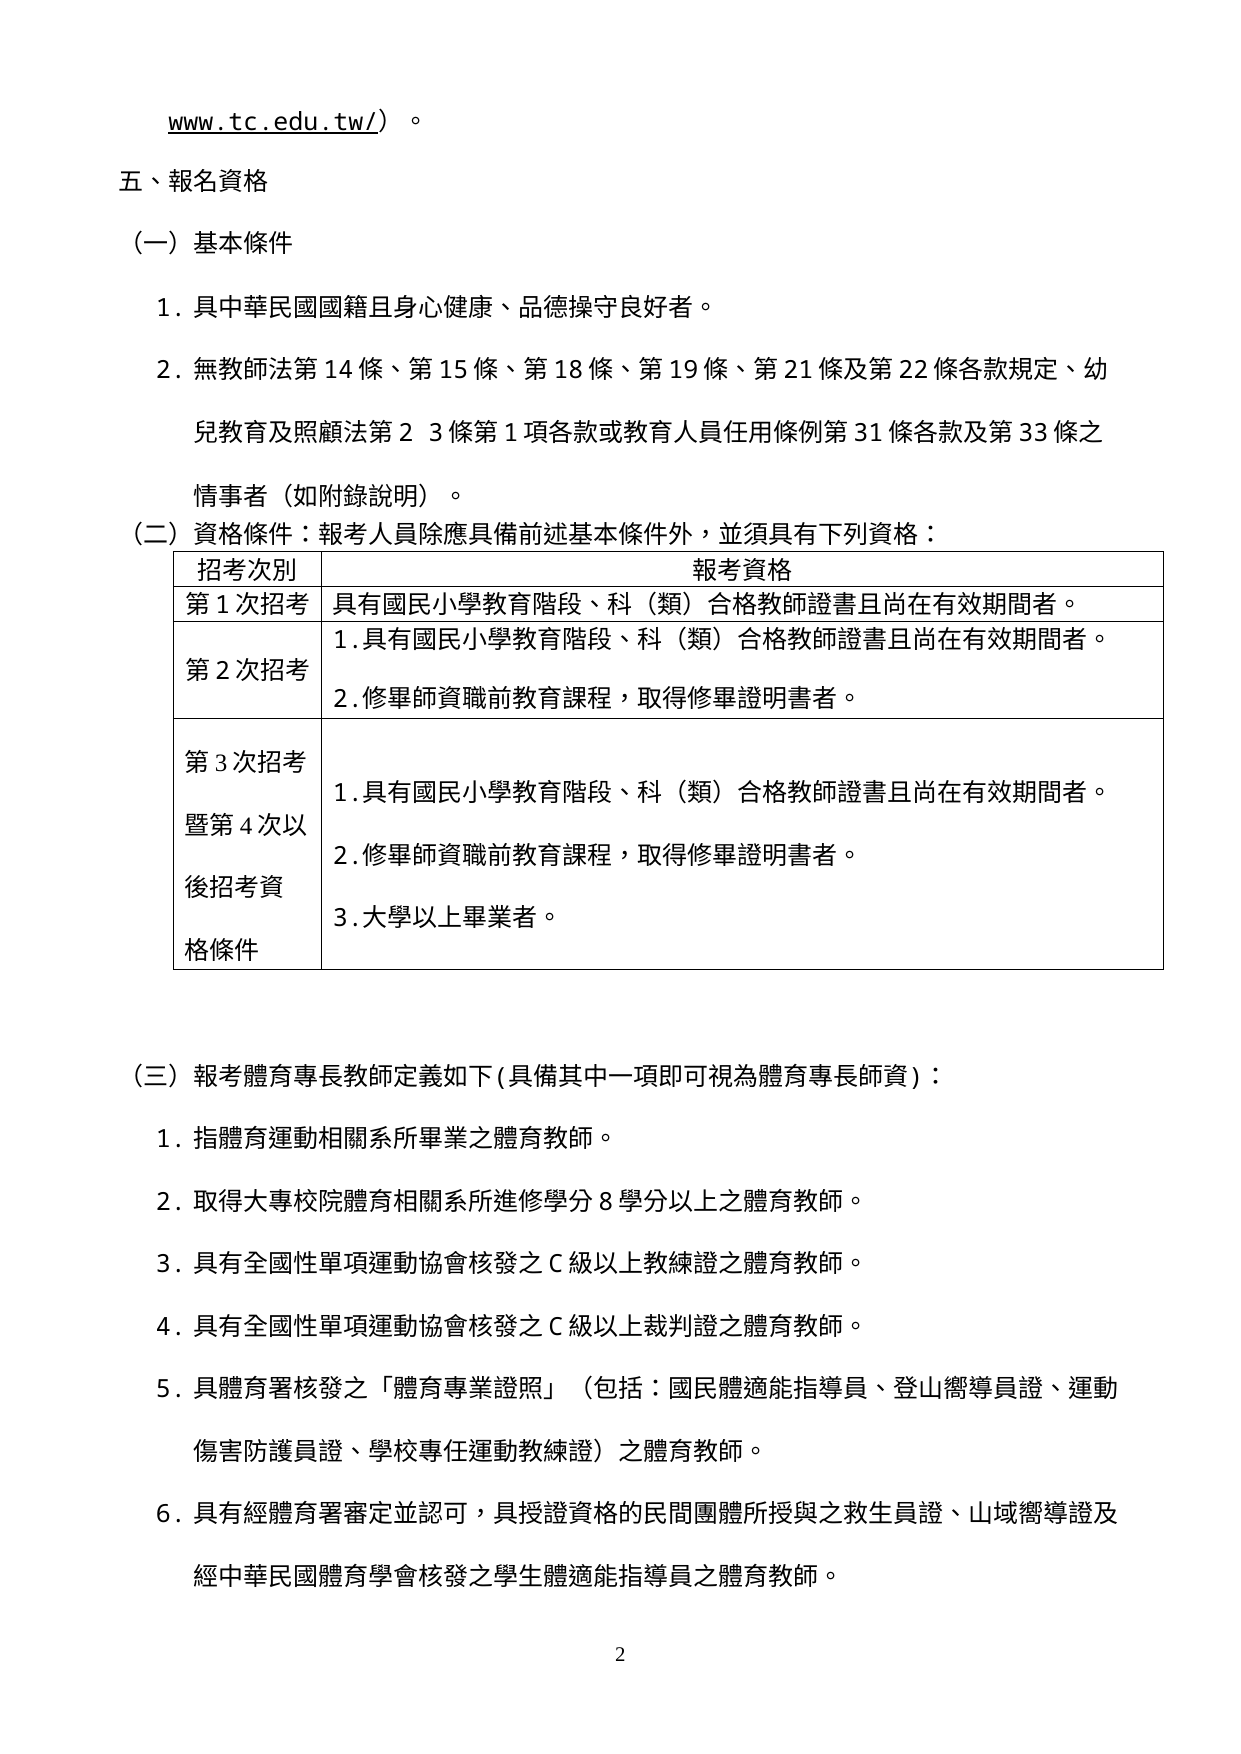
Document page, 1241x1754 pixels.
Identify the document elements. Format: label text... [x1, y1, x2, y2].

table_cell 第2次招考 [174, 622, 321, 718]
table_header 招考次別 [174, 552, 321, 586]
table_cell 第3次招考 暨第4次以 後招考資 格條件 [174, 719, 321, 969]
table_cell 1.具有國民小學教育階段、科（類）合格教師證書且尚在有效期間者。 2.修畢師資職前教育課程，取得修畢證明書者。 3.大學以上畢業者。 [322, 719, 1163, 969]
text （二）資格條件：報考人員除應具備前述基本條件外，並須具有下列資格： [118, 515, 1122, 551]
table_cell 具有國民小學教育階段、科（類）合格教師證書且尚在有效期間者。 [322, 587, 1163, 621]
list 具有經體育署審定並認可，具授證資格的民間團體所授與之救生員證、山域嚮導證及經中華民國體育學會核發之學生體適能指導員之體育教師。 [156, 1470, 1122, 1595]
table_header 報考資格 [322, 552, 1163, 586]
list 具有全國性單項運動協會核發之C級以上教練證之體育教師。 [156, 1220, 1122, 1283]
table_cell 1.具有國民小學教育階段、科（類）合格教師證書且尚在有效期間者。 2.修畢師資職前教育課程，取得修畢證明書者。 [322, 622, 1163, 718]
list 具體育署核發之「體育專業證照」（包括：國民體適能指導員、登山嚮導員證、運動傷害防護員證、學校專任運動教練證）之體育教師。 [156, 1345, 1122, 1470]
text （一）基本條件 [118, 202, 1122, 265]
list 具中華民國國籍且身心健康、品德操守良好者。 [156, 265, 1122, 327]
text www.tc.edu.tw/）。 [168, 77, 1122, 140]
list 具有全國性單項運動協會核發之C級以上裁判證之體育教師。 [156, 1283, 1122, 1345]
table_cell 第1次招考 [174, 587, 321, 621]
list 取得大專校院體育相關系所進修學分8學分以上之體育教師。 [156, 1158, 1122, 1220]
list 指體育運動相關系所畢業之體育教師。 [156, 1095, 1122, 1158]
text （三）報考體育專長教師定義如下(具備其中一項即可視為體育專長師資)： [118, 1033, 1122, 1095]
text 五、報名資格 [118, 140, 1122, 202]
list 無教師法第14條、第15條、第18條、第19條、第21條及第22條各款規定、幼兒教育及照顧法第2 3條第1項各款或教育人員任用條例第31條各款及第33條之情事者（如附錄說明）。 [156, 327, 1122, 515]
